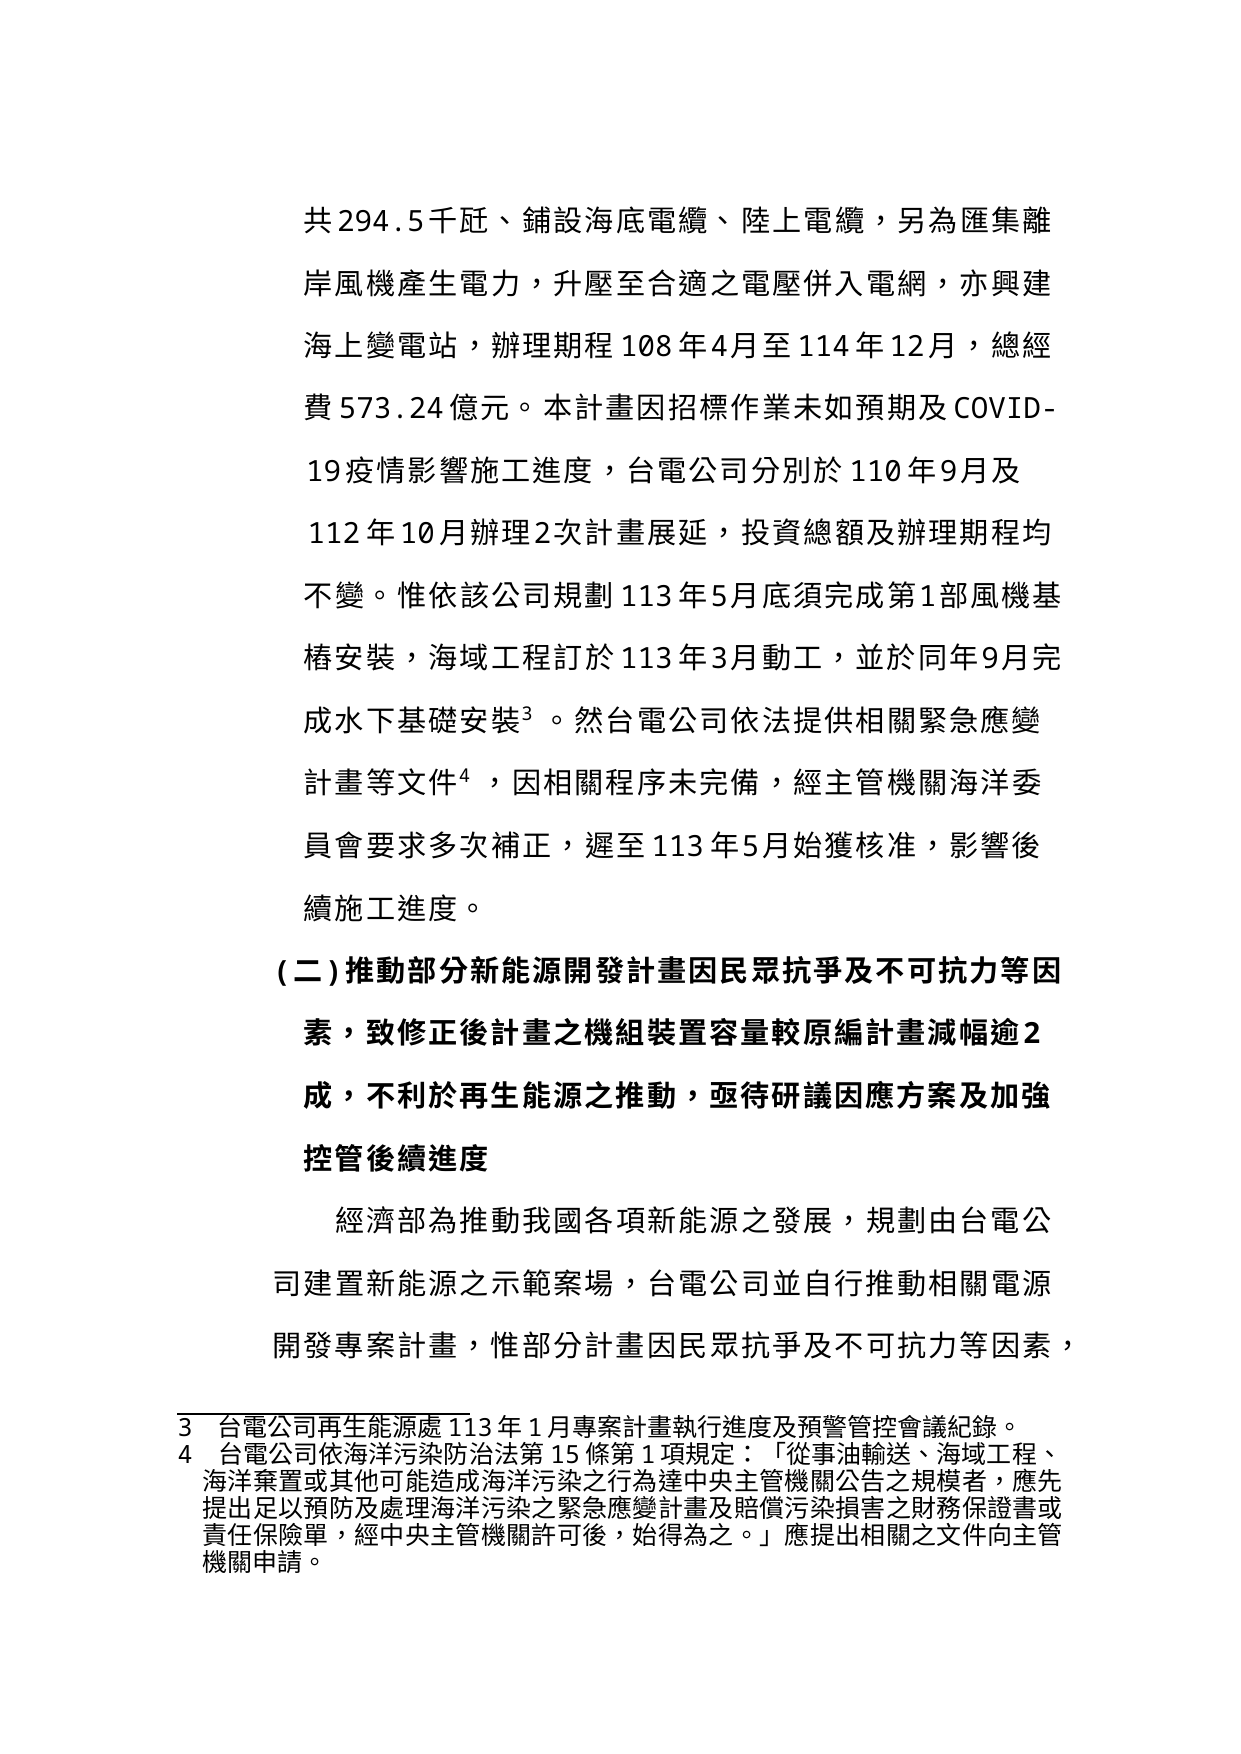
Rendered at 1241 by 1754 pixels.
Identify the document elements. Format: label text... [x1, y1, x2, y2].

text 台電公司依海洋污染防治法第15條第1項規定：「從事油輸送、海域工程、海洋棄置或其他可能造成海洋污染之行為達中央主管機關公告之規模者，應先提出足以預防及處理海洋污染之緊急應變計畫及賠償污染損害之財務保證書或責任保險單，經中央主管機關許可後，始得為之。」應提出相關之文件向主管機關申請。 [177, 1441, 1063, 1577]
text 台電公司再生能源處113年1月專案計畫執行進度及預警管控會議紀錄。 [177, 1414, 1063, 1441]
text 經濟部為推動我國各項新能源之發展，規劃由台電公司建置新能源之示範案場，台電公司並自行推動相關電源開發專案計畫，惟部分計畫因民眾抗爭及不可抗力等因素，致修正後計畫之機組裝置容量較原編計畫減幅逾2成，謹列舉近3年(110至112年度)部分計畫說明如下： [266, 1177, 1063, 1365]
text (二)推動部分新能源開發計畫因民眾抗爭及不可抗力等因素，致修正後計畫之機組裝置容量較原編計畫減幅逾2成，不利於再生能源之推動，亟待研議因應方案及加強控管後續進度 [266, 927, 1063, 1177]
text 共294.5千瓩、鋪設海底電纜、陸上電纜，另為匯集離岸風機產生電力，升壓至合適之電壓併入電網，亦興建海上變電站，辦理期程108年4月至114年12月，總經費573.24億元。本計畫因招標作業未如預期及COVID-19疫情影響施工進度，台電公司分別於110年9月及112年10月辦理2次計畫展延，投資總額及辦理期程均不變。惟依該公司規劃113年5月底須完成第1部風機基樁安裝，海域工程訂於113年3月動工，並於同年9月完成水下基礎安裝。然台電公司依法提供相關緊急應變計畫等文件，因相關程序未完備，經主管機關海洋委員會要求多次補正，遲至113年5月始獲核准，影響後續施工進度。 [266, 177, 1063, 927]
